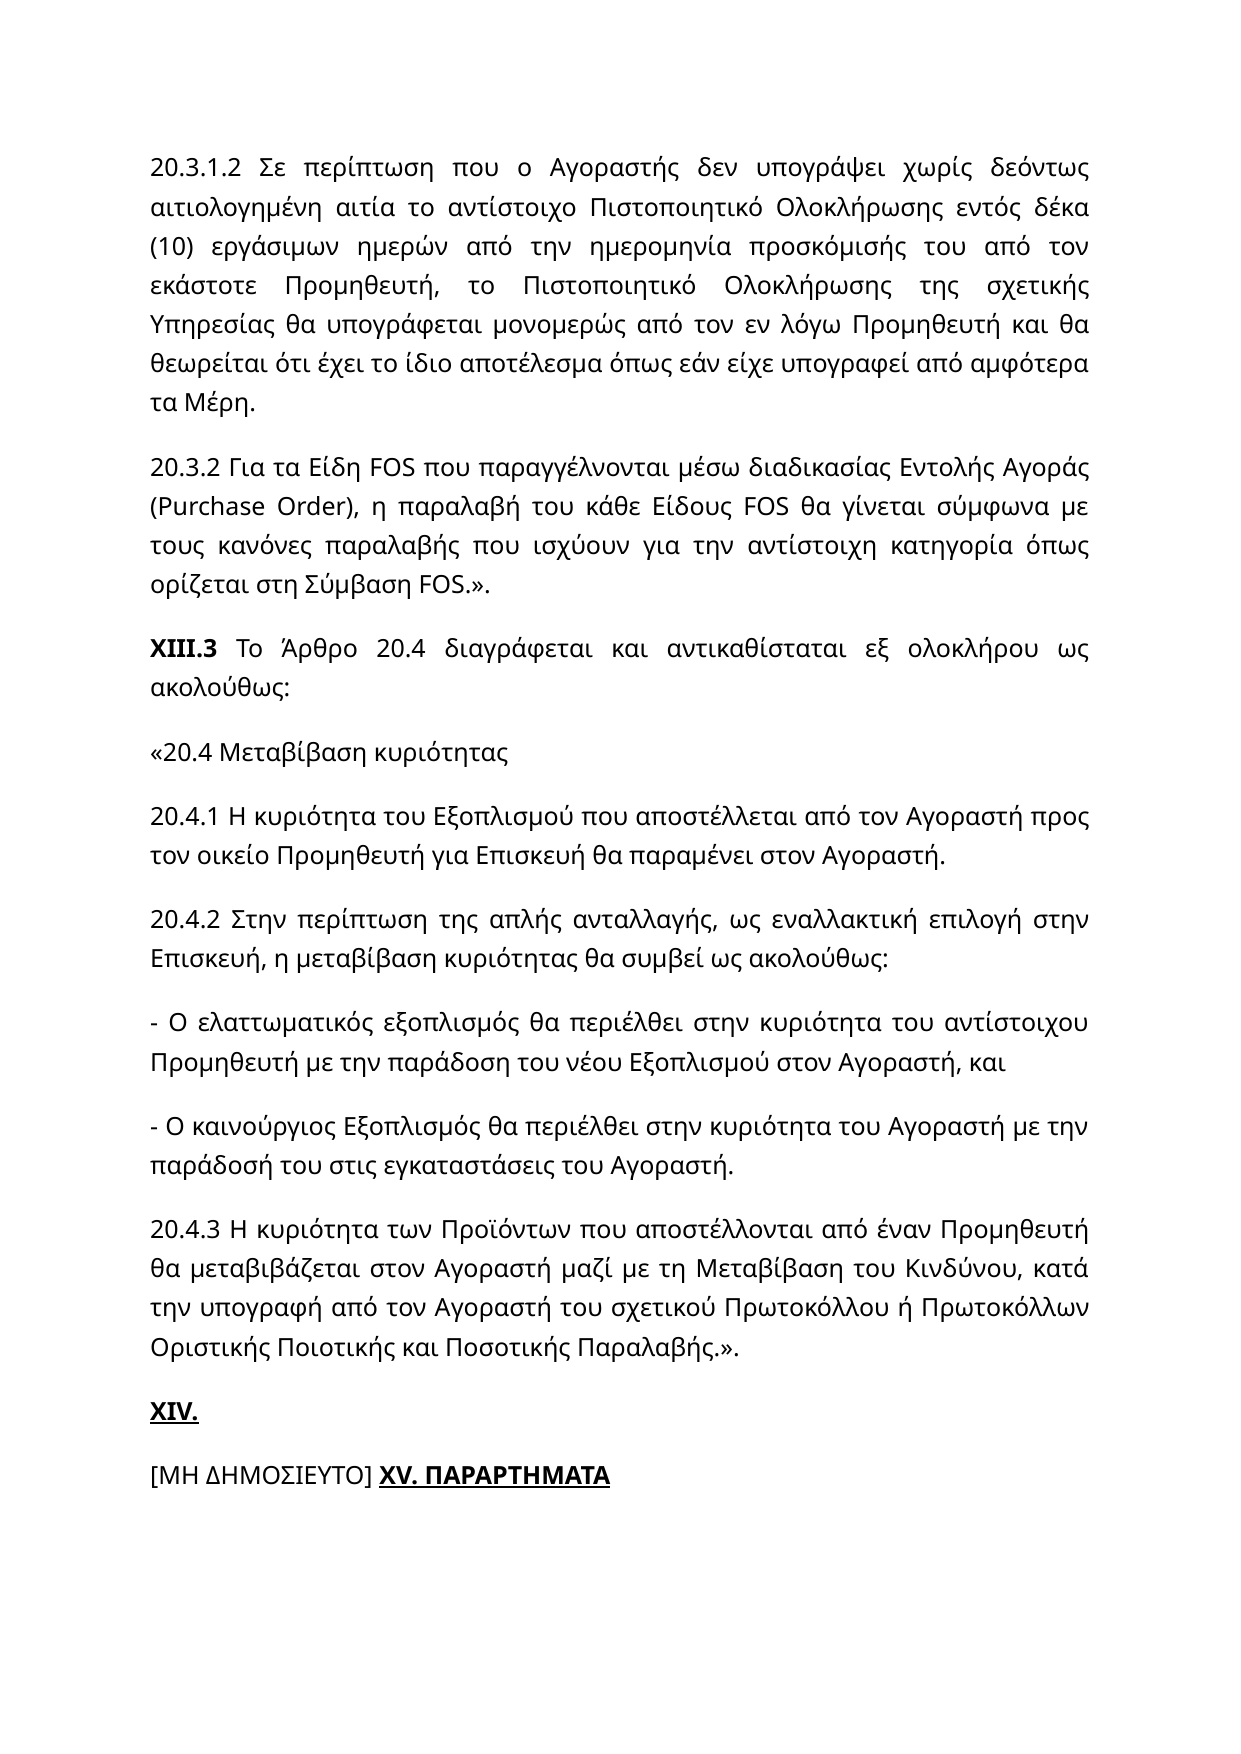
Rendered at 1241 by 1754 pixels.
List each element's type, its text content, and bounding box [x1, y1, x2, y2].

text - Ο ελαττωματικός εξοπλισμός θα περιέλθει στην κυριότητα του αντίστοιχου Προμηθευτή με την παράδοση του νέου Εξοπλισμού στον Αγοραστή, και [150, 1005, 1090, 1078]
text 20.4.3 Η κυριότητα των Προϊόντων που αποστέλλονται από έναν Προμηθευτή θα μεταβιβάζεται στον Αγοραστή μαζί με τη Μεταβίβαση του Κινδύνου, κατά την υπογραφή από τον Αγοραστή του σχετικού Πρωτοκόλλου ή Πρωτοκόλλων Οριστικής Ποιοτικής και Ποσοτικής Παραλαβής.». [150, 1212, 1090, 1363]
text ΧΙΙI.3 Το Άρθρο 20.4 διαγράφεται και αντικαθίσταται εξ ολοκλήρου ως ακολούθως: [150, 631, 1090, 704]
text 20.3.2 Για τα Είδη FOS που παραγγέλνονται μέσω διαδικασίας Εντολής Αγοράς (Purchase Order), η παραλαβή του κάθε Είδους FOS θα γίνεται σύμφωνα με τους κανόνες παραλαβής που ισχύουν για την αντίστοιχη κατηγορία όπως ορίζεται στη Σύμβαση FOS.». [150, 449, 1090, 601]
text 20.4.2 Στην περίπτωση της απλής ανταλλαγής, ως εναλλακτική επιλογή στην Επισκευή, η μεταβίβαση κυριότητας θα συμβεί ως ακολούθως: [150, 902, 1090, 975]
text - Ο καινούργιος Εξοπλισμός θα περιέλθει στην κυριότητα του Αγοραστή με την παράδοσή του στις εγκαταστάσεις του Αγοραστή. [150, 1108, 1090, 1182]
text [ΜΗ ΔΗΜΟΣΙΕΥΤΟ] ΧV. ΠΑΡΑΡΤΗΜΑΤΑ [150, 1457, 1090, 1492]
text 20.4.1 Η κυριότητα του Εξοπλισμού που αποστέλλεται από τον Αγοραστή προς τον οικείο Προμηθευτή για Επισκευή θα παραμένει στον Αγοραστή. [150, 798, 1090, 872]
text 20.3.1.2 Σε περίπτωση που ο Αγοραστής δεν υπογράψει χωρίς δεόντως αιτιολογημένη αιτία το αντίστοιχο Πιστοποιητικό Ολοκλήρωσης εντός δέκα (10) εργάσιμων ημερών από την ημερομηνία προσκόμισής του από τον εκάστοτε Προμηθευτή, το Πιστοποιητικό Ολοκλήρωσης της σχετικής Υπηρεσίας θα υπογράφεται μονομερώς από τον εν λόγω Προμηθευτή και θα θεωρείται ότι έχει το ίδιο αποτέλεσμα όπως εάν είχε υπογραφεί από αμφότερα τα Μέρη. [150, 150, 1090, 419]
text ΧΙV. [150, 1393, 1090, 1427]
text «20.4 Μεταβίβαση κυριότητας [150, 734, 1090, 768]
